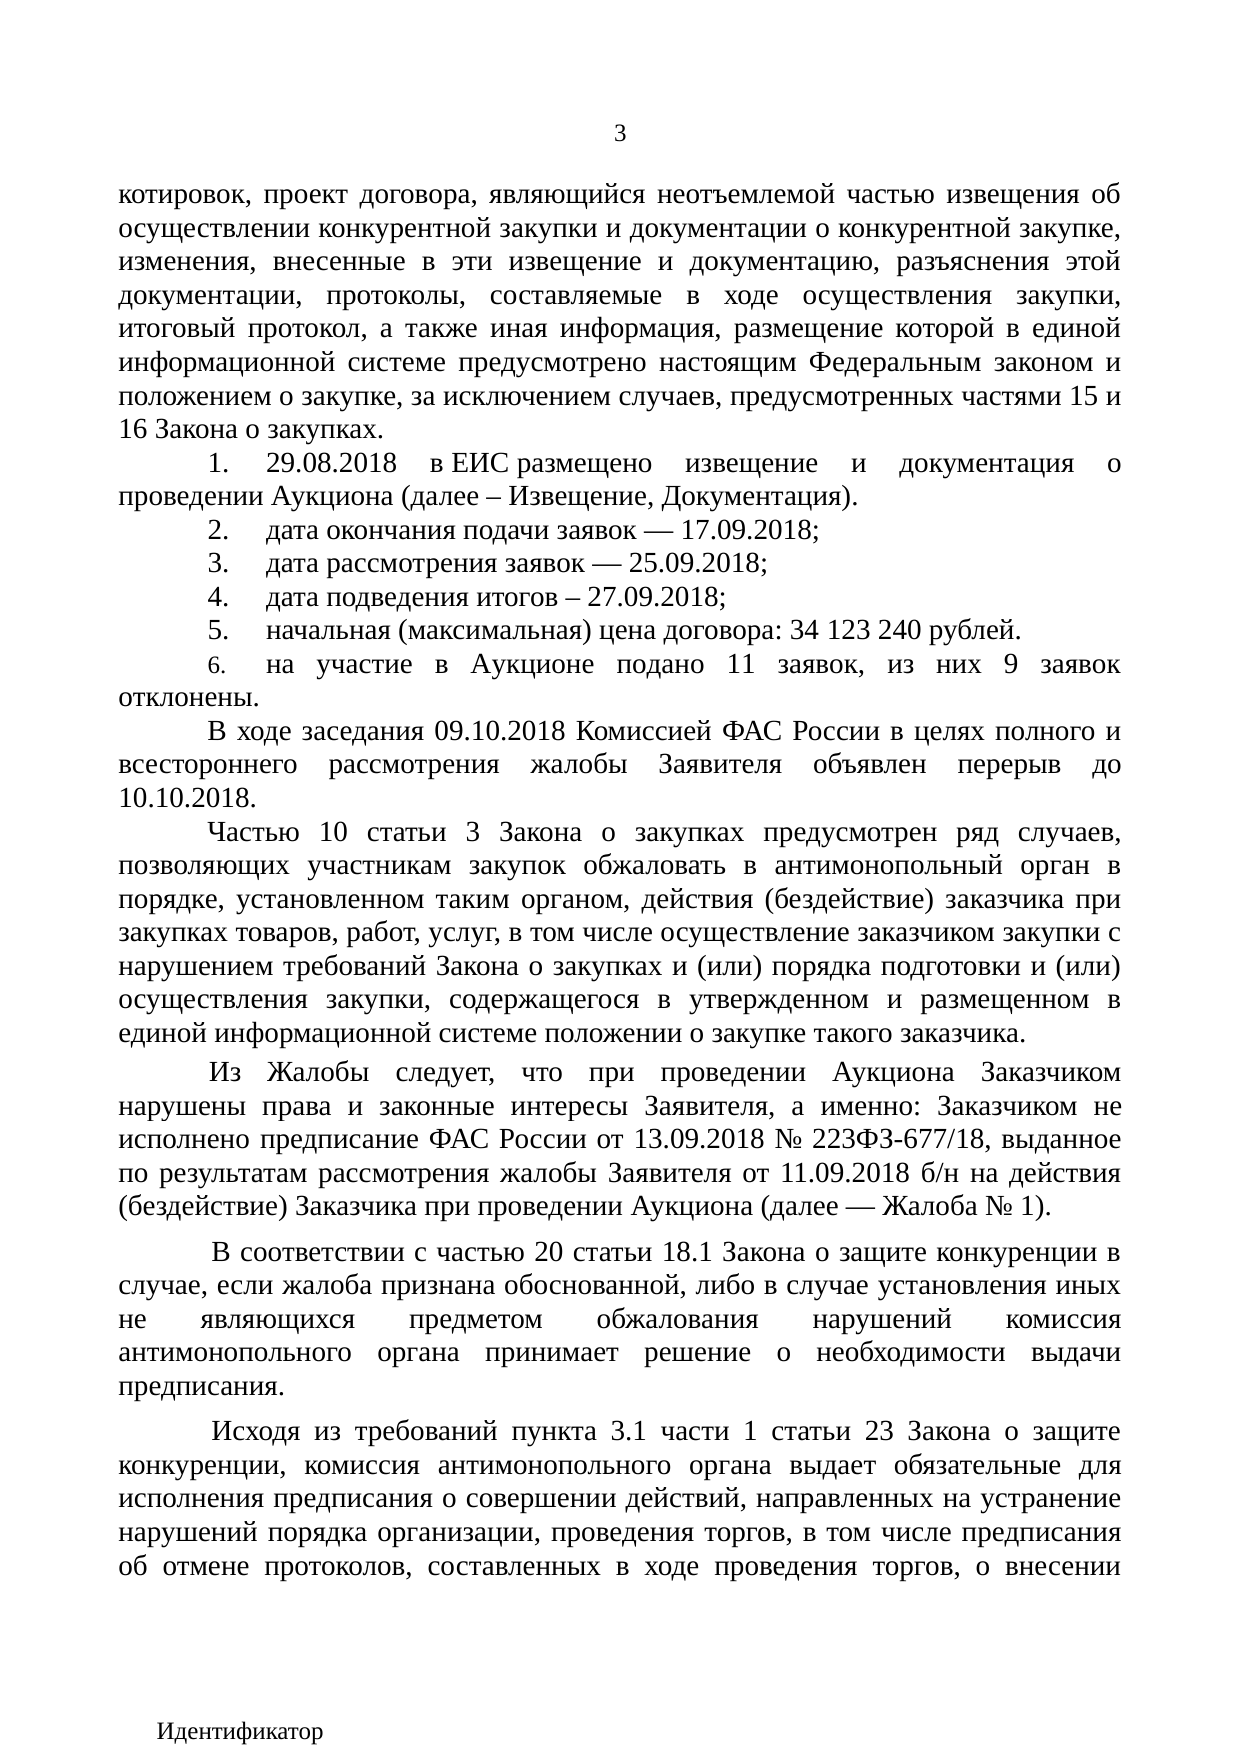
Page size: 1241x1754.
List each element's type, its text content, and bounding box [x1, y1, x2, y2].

text Исходя из требований пункта 3.1 части 1 статьи 23 Закона о защите конкуренции, комиссия антимонопольного органа выдает обязательные для исполнения предписания о совершении действий, направленных на устранение нарушений порядка организации, проведения торгов, в том числе предписания об отмене протоколов, составленных в ходе проведения торгов, о внесении [118, 1413, 1122, 1581]
list начальная (максимальная) цена договора: 34 123 240 рублей. [118, 612, 1122, 646]
text В соответствии с частью 20 статьи 18.1 Закона о защите конкуренции в случае, если жалоба признана обоснованной, либо в случае установления иных не являющихся предметом обжалования нарушений комиссия антимонопольного органа принимает решение о необходимости выдачи предписания. [118, 1234, 1122, 1402]
list 29.08.2018 в ЕИС размещено извещение и документация о проведении Аукциона (далее – Извещение, Документация). [118, 445, 1122, 512]
text В ходе заседания 09.10.2018 Комиссией ФАС России в целях полного и всестороннего рассмотрения жалобы Заявителя объявлен перерыв до 10.10.2018. [118, 713, 1122, 814]
list дата окончания подачи заявок — 17.09.2018; [118, 512, 1122, 545]
list на участие в Аукционе подано 11 заявок, из них 9 заявок отклонены. [118, 646, 1122, 713]
text Частью 10 статьи 3 Закона о закупках предусмотрен ряд случаев, позволяющих участникам закупок обжаловать в антимонопольный орган в порядке, установленном таким органом, действия (бездействие) заказчика при закупках товаров, работ, услуг, в том числе осуществление заказчиком закупки с нарушением требований Закона о закупках и (или) порядка подготовки и (или) осуществления закупки, содержащегося в утвержденном и размещенном в единой информационной системе положении о закупке такого заказчика. [118, 814, 1122, 1048]
text Из Жалобы следует, что при проведении Аукциона Заказчиком нарушены права и законные интересы Заявителя, а именно: Заказчиком не исполнено предписание ФАС России от 13.09.2018 № 223ФЗ-677/18, выданное по результатам рассмотрения жалобы Заявителя от 11.09.2018 б/н на действия (бездействие) Заказчика при проведении Аукциона (далее — Жалоба № 1). [118, 1054, 1122, 1222]
text котировок, проект договора, являющийся неотъемлемой частью извещения об осуществлении конкурентной закупки и документации о конкурентной закупке, изменения, внесенные в эти извещение и документацию, разъяснения этой документации, протоколы, составляемые в ходе осуществления закупки, итоговый протокол, а также иная информация, размещение которой в единой информационной системе предусмотрено настоящим Федеральным законом и положением о закупке, за исключением случаев, предусмотренных частями 15 и 16 Закона о закупках. [118, 176, 1122, 445]
list дата подведения итогов – 27.09.2018; [118, 579, 1122, 612]
list дата рассмотрения заявок — 25.09.2018; [118, 545, 1122, 579]
